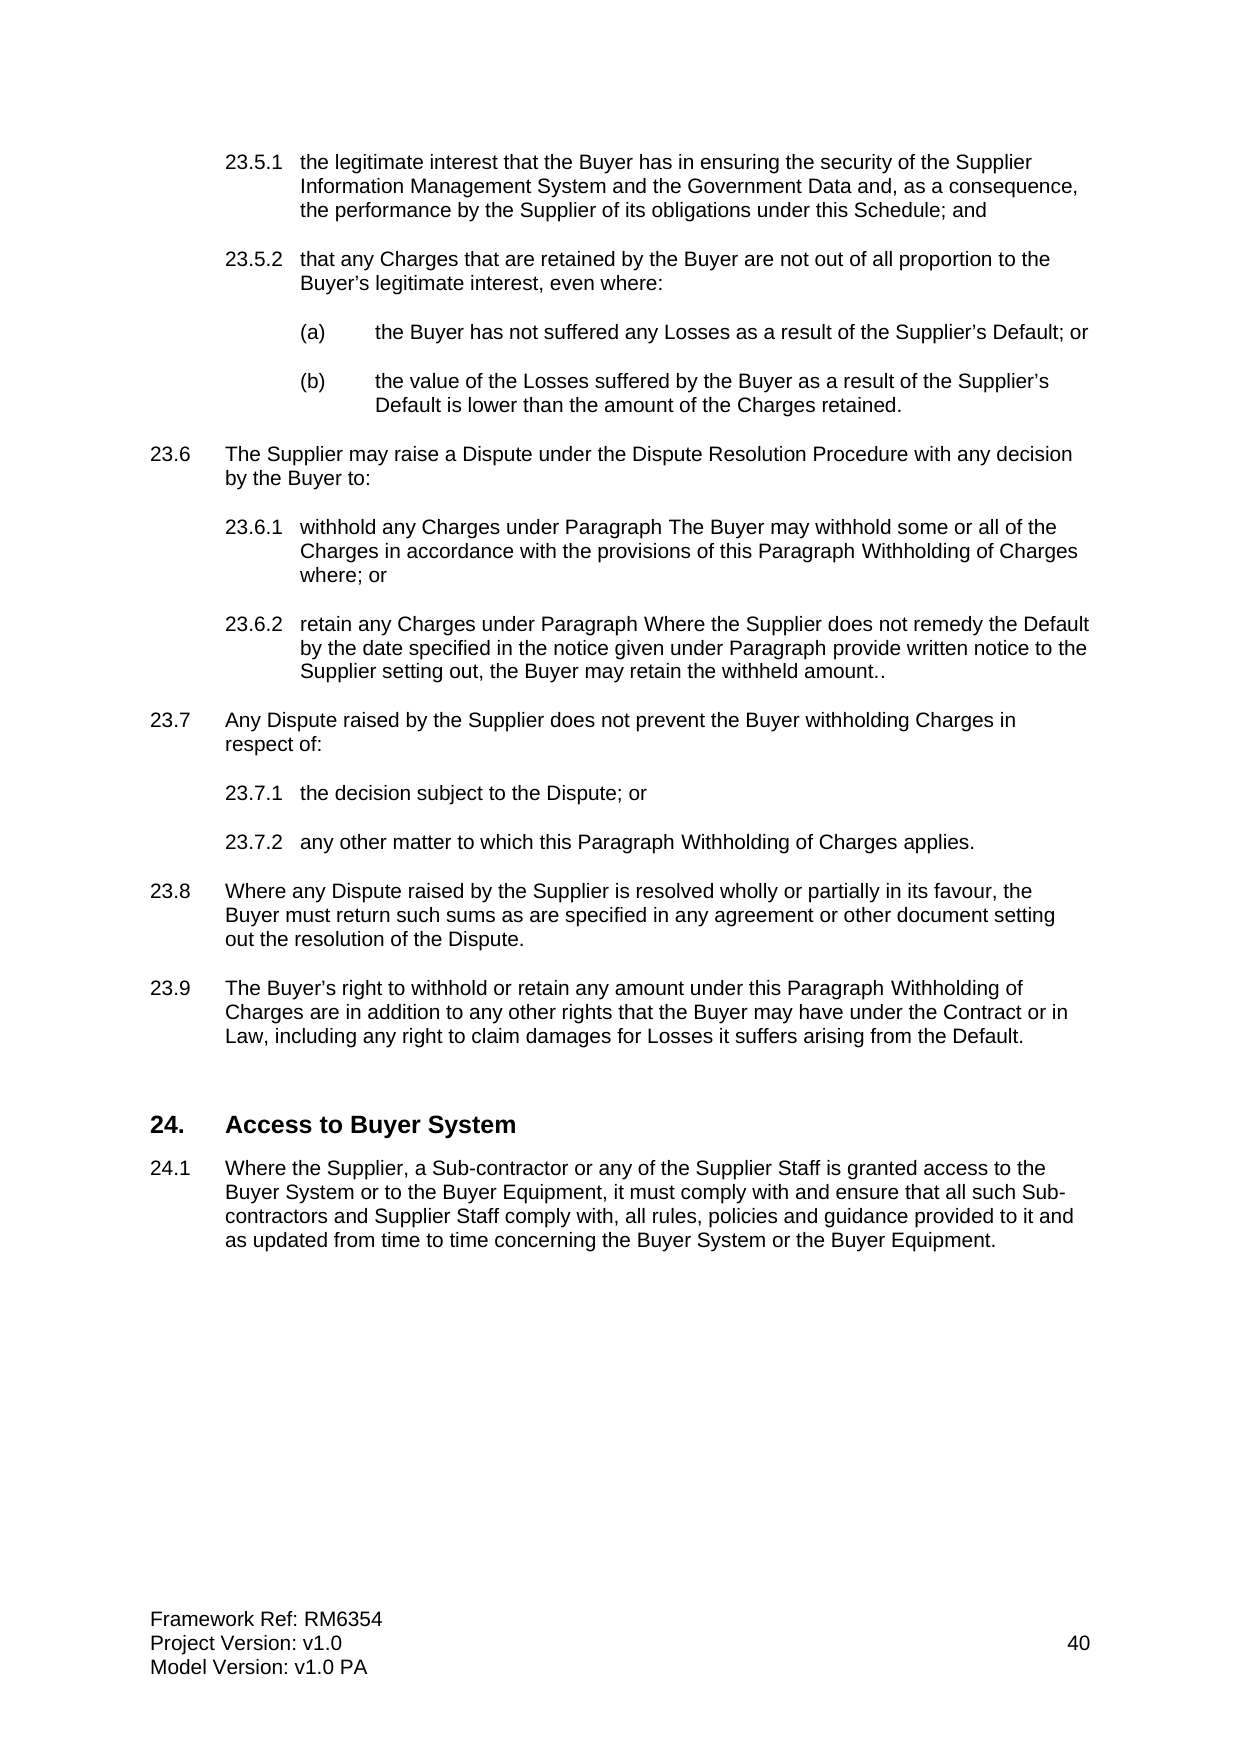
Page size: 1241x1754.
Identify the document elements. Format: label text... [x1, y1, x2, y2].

subtitle the Buyer has not suffered any Losses as a result of the Supplier’s Default; or [300, 320, 1090, 344]
subtitle retain any Charges under Paragraph 21.4. [225, 611, 1090, 683]
subtitle The Supplier may raise a Dispute under the Dispute Resolution Procedure with any decision by the Buyer to: [150, 442, 1090, 489]
subtitle Access to Buyer System [150, 1110, 1090, 1139]
subtitle the decision subject to the Dispute; or [225, 781, 1090, 805]
subtitle Any Dispute raised by the Supplier does not prevent the Buyer withholding Charges in respect of: [150, 708, 1090, 756]
subtitle The Buyer’s right to withhold or retain any amount under this Paragraph 21 are in addition to any other rights that the Buyer may have under the Contract or in Law, including any right to claim damages for Losses it suffers arising from the Default. [150, 976, 1090, 1048]
subtitle Where any Dispute raised by the Supplier is resolved wholly or partially in its favour, the Buyer must return such sums as are specified in any agreement or other document setting out the resolution of the Dispute. [150, 879, 1090, 951]
subtitle any other matter to which this Paragraph 21 applies. [225, 830, 1090, 854]
subtitle the legitimate interest that the Buyer has in ensuring the security of the Supplier Information Management System and the Government Data and, as a consequence, the performance by the Supplier of its obligations under this Schedule; and [225, 150, 1090, 222]
subtitle the value of the Losses suffered by the Buyer as a result of the Supplier’s Default is lower than the amount of the Charges retained. [300, 369, 1090, 417]
subtitle withhold any Charges under Paragraph 21.1; or [225, 514, 1090, 586]
subtitle Where the Supplier, a Sub-contractor or any of the Supplier Staff is granted access to the Buyer System or to the Buyer Equipment, it must comply with and ensure that all such Sub-contractors and Supplier Staff comply with, all rules, policies and guidance provided to it and as updated from time to time concerning the Buyer System or the Buyer Equipment. [150, 1156, 1090, 1252]
subtitle that any Charges that are retained by the Buyer are not out of all proportion to the Buyer’s legitimate interest, even where: [225, 247, 1090, 295]
